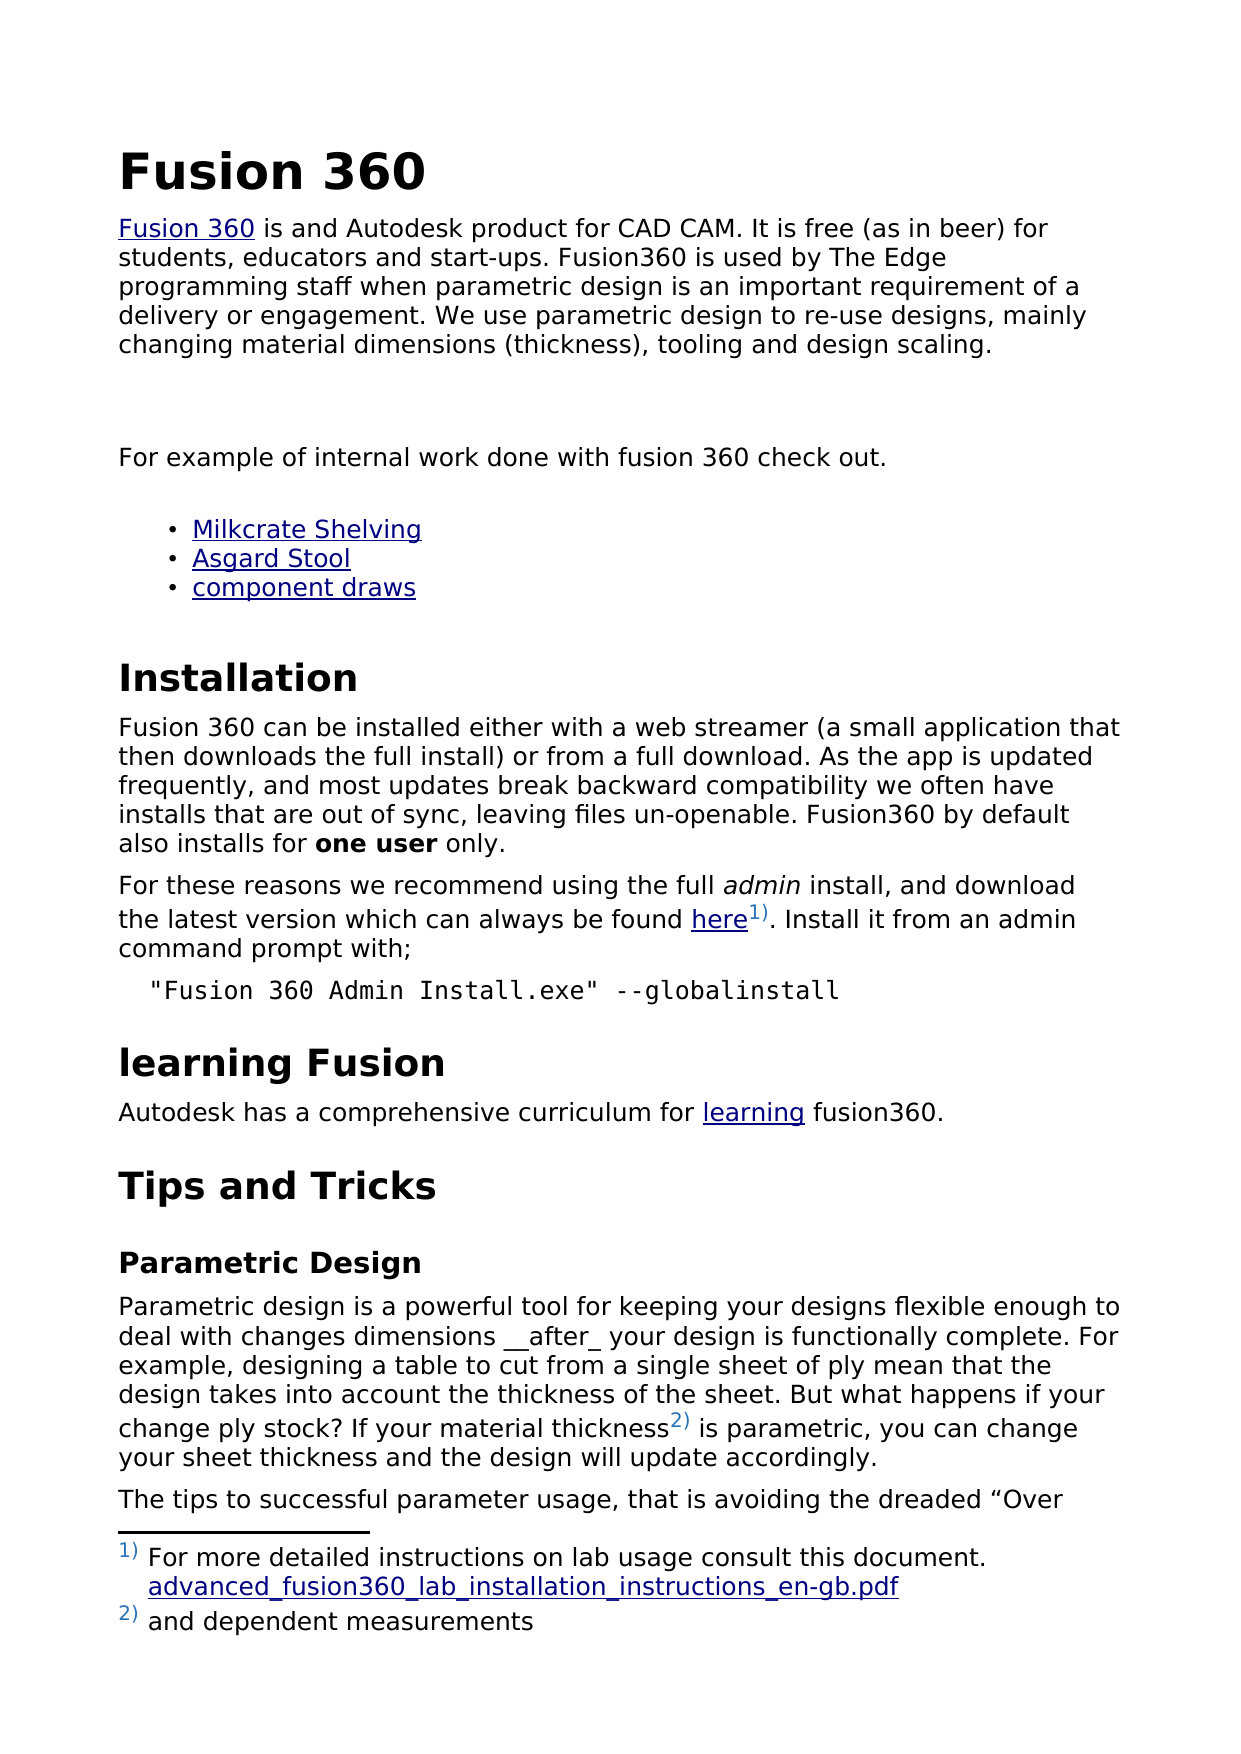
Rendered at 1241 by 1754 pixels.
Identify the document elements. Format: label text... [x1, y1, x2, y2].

text For more detailed instructions on lab usage consult this document. advanced_fusion360_lab_installation_instructions_en-gb.pdf [118, 1538, 1122, 1602]
subtitle Tips and Tricks [118, 1165, 1122, 1208]
list Milkcrate Shelving [177, 515, 1122, 544]
text Parametric design is a powerful tool for keeping your designs flexible enough to deal with changes dimensions __after_ your design is functionally complete. For example, designing a table to cut from a single sheet of ply mean that the design takes into account the thickness of the sheet. But what happens if your change ply stock? If your material thickness is parametric, you can change your sheet thickness and the design will update accordingly. [118, 1292, 1122, 1472]
text Autodesk has a comprehensive curriculum for learning fusion360. [118, 1098, 1122, 1127]
text "Fusion 360 Admin Install.exe" --globalinstall [118, 976, 1122, 1005]
text Fusion 360 can be installed either with a web streamer (a small application that then downloads the full install) or from a full download. As the app is updated frequently, and most updates break backward compatibility we often have installs that are out of sync, leaving files un-openable. Fusion360 by default also installs for one user only. [118, 713, 1122, 859]
subtitle Installation [118, 657, 1122, 700]
subtitle Fusion 360 [118, 143, 1122, 201]
list Asgard Stool [177, 544, 1122, 573]
text The tips to successful parameter usage, that is avoiding the dreaded “Over [118, 1485, 1122, 1514]
list component draws [177, 573, 1122, 602]
subtitle learning Fusion [118, 1042, 1122, 1086]
text For example of internal work done with fusion 360 check out. [118, 444, 1122, 473]
text For these reasons we recommend using the full admin install, and download the latest version which can always be found here. Install it from an admin command prompt with; [118, 871, 1122, 964]
text and dependent measurements [118, 1602, 1122, 1636]
subtitle Parametric Design [118, 1246, 1122, 1280]
text Fusion 360 is and Autodesk product for CAD CAM. It is free (as in beer) for students, educators and start-ups. Fusion360 is used by The Edge programming staff when parametric design is an important requirement of a delivery or engagement. We use parametric design to re-use designs, mainly changing material dimensions (thickness), tooling and design scaling. [118, 214, 1122, 360]
